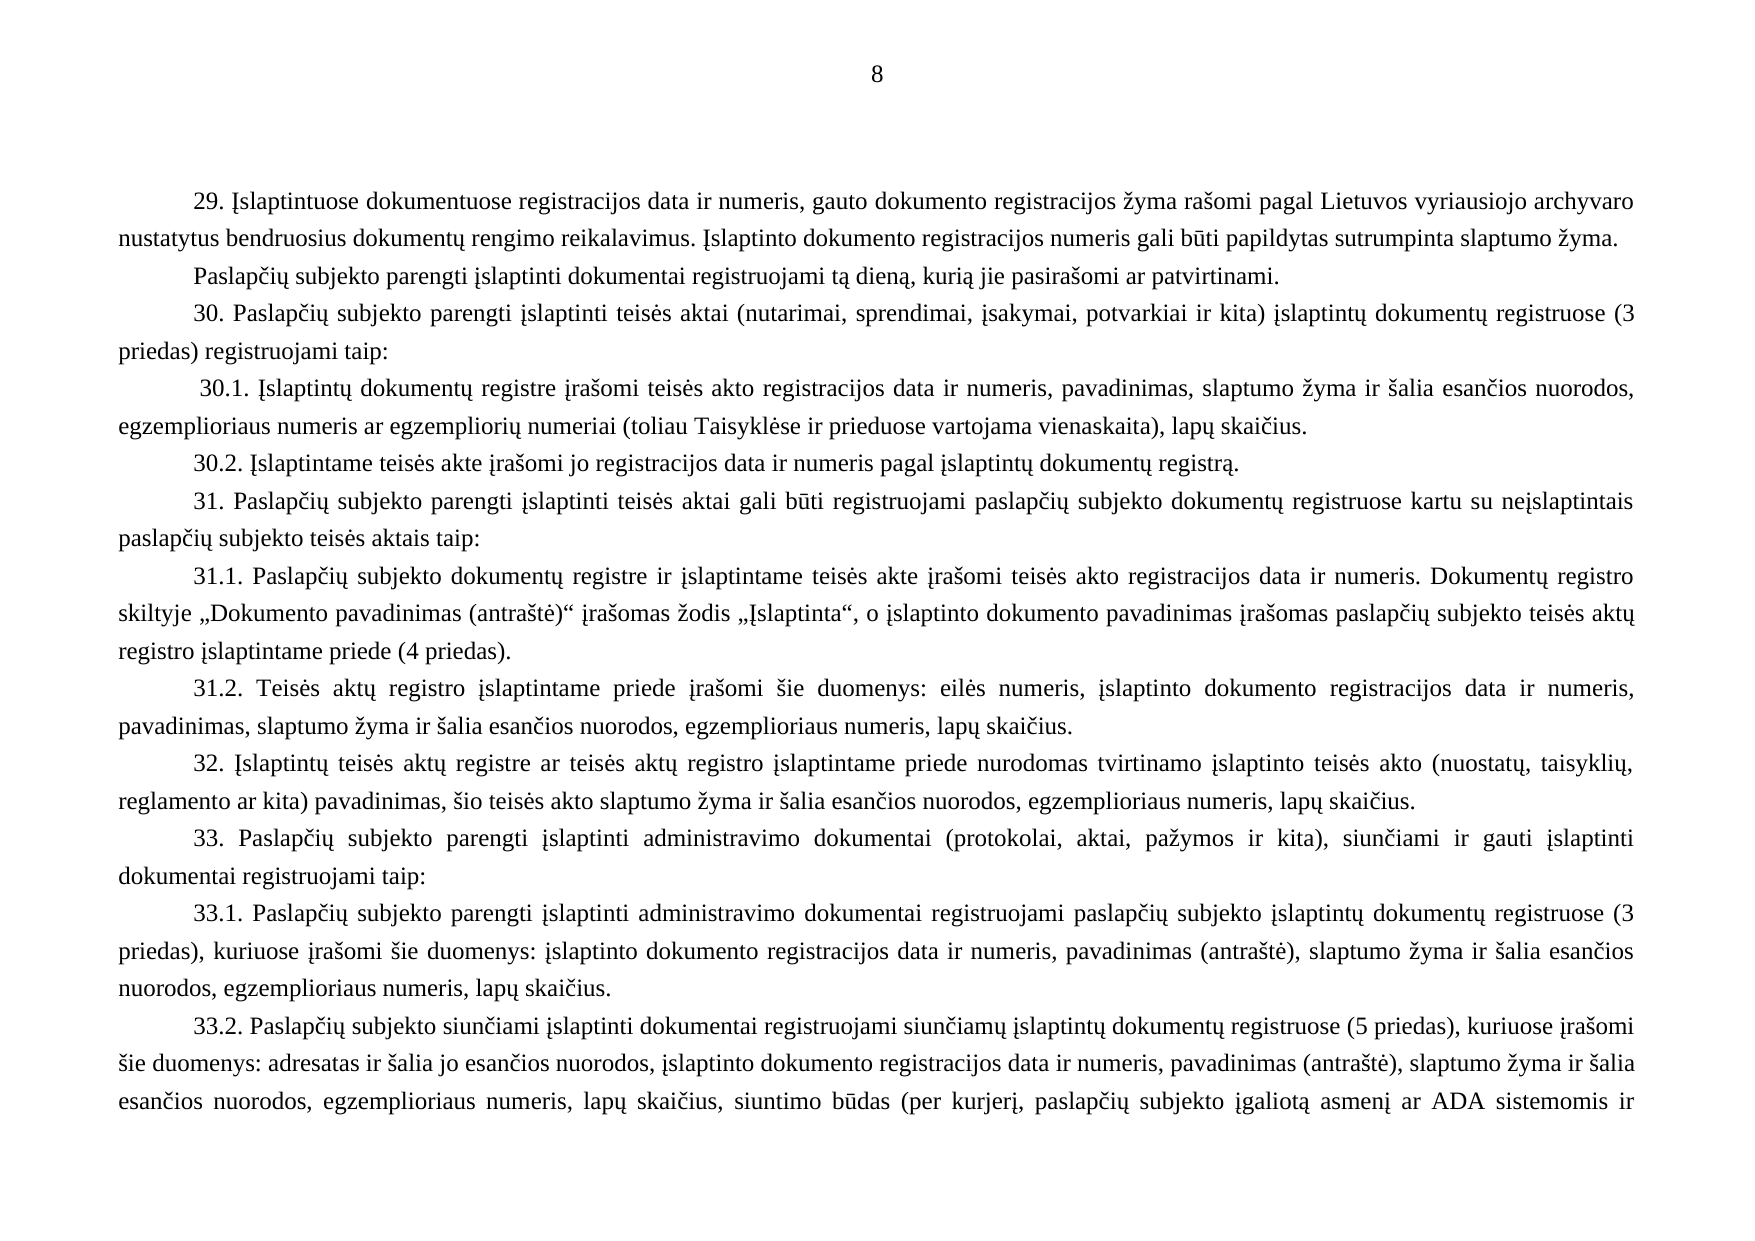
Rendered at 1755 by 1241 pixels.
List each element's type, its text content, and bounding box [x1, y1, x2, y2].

text 31. Paslapčių subjekto parengti įslaptinti teisės aktai gali būti registruojami paslapčių subjekto dokumentų registruose kartu su neįslaptintais paslapčių subjekto teisės aktais taip: [118, 477, 1636, 552]
text Paslapčių subjekto parengti įslaptinti dokumentai registruojami tą dieną, kurią jie pasirašomi ar patvirtinami. [118, 252, 1636, 290]
text 30. Paslapčių subjekto parengti įslaptinti teisės aktai (nutarimai, sprendimai, įsakymai, potvarkiai ir kita) įslaptintų dokumentų registruose (3 priedas) registruojami taip: [118, 290, 1636, 365]
text 31.1. Paslapčių subjekto dokumentų registre ir įslaptintame teisės akte įrašomi teisės akto registracijos data ir numeris. Dokumentų registro skiltyje „Dokumento pavadinimas (antraštė)“ įrašomas žodis „Įslaptinta“, o įslaptinto dokumento pavadinimas įrašomas paslapčių subjekto teisės aktų registro įslaptintame priede (4 priedas). [118, 552, 1636, 665]
text 33. Paslapčių subjekto parengti įslaptinti administravimo dokumentai (protokolai, aktai, pažymos ir kita), siunčiami ir gauti įslaptinti dokumentai registruojami taip: [118, 815, 1636, 890]
text 29. Įslaptintuose dokumentuose registracijos data ir numeris, gauto dokumento registracijos žyma rašomi pagal Lietuvos vyriausiojo archyvaro nustatytus bendruosius dokumentų rengimo reikalavimus. Įslaptinto dokumento registracijos numeris gali būti papildytas sutrumpinta slaptumo žyma. [118, 177, 1636, 252]
text 33.1. Paslapčių subjekto parengti įslaptinti administravimo dokumentai registruojami paslapčių subjekto įslaptintų dokumentų registruose (3 priedas), kuriuose įrašomi šie duomenys: įslaptinto dokumento registracijos data ir numeris, pavadinimas (antraštė), slaptumo žyma ir šalia esančios nuorodos, egzemplioriaus numeris, lapų skaičius. [118, 890, 1636, 1002]
text 30.2. Įslaptintame teisės akte įrašomi jo registracijos data ir numeris pagal įslaptintų dokumentų registrą. [118, 440, 1636, 477]
text 33.2. Paslapčių subjekto siunčiami įslaptinti dokumentai registruojami siunčiamų įslaptintų dokumentų registruose (5 priedas), kuriuose įrašomi šie duomenys: adresatas ir šalia jo esančios nuorodos, įslaptinto dokumento registracijos data ir numeris, pavadinimas (antraštė), slaptumo žyma ir šalia esančios nuorodos, egzemplioriaus numeris, lapų skaičius, siuntimo būdas (per kurjerį, paslapčių subjekto įgaliotą asmenį ar ADA sistemomis ir [118, 1002, 1636, 1115]
text 32. Įslaptintų teisės aktų registre ar teisės aktų registro įslaptintame priede nurodomas tvirtinamo įslaptinto teisės akto (nuostatų, taisyklių, reglamento ar kita) pavadinimas, šio teisės akto slaptumo žyma ir šalia esančios nuorodos, egzemplioriaus numeris, lapų skaičius. [118, 740, 1636, 815]
text 30.1. Įslaptintų dokumentų registre įrašomi teisės akto registracijos data ir numeris, pavadinimas, slaptumo žyma ir šalia esančios nuorodos, egzemplioriaus numeris ar egzempliorių numeriai (toliau Taisyklėse ir prieduose vartojama vienaskaita), lapų skaičius. [118, 365, 1636, 440]
text 31.2. Teisės aktų registro įslaptintame priede įrašomi šie duomenys: eilės numeris, įslaptinto dokumento registracijos data ir numeris, pavadinimas, slaptumo žyma ir šalia esančios nuorodos, egzemplioriaus numeris, lapų skaičius. [118, 665, 1636, 740]
